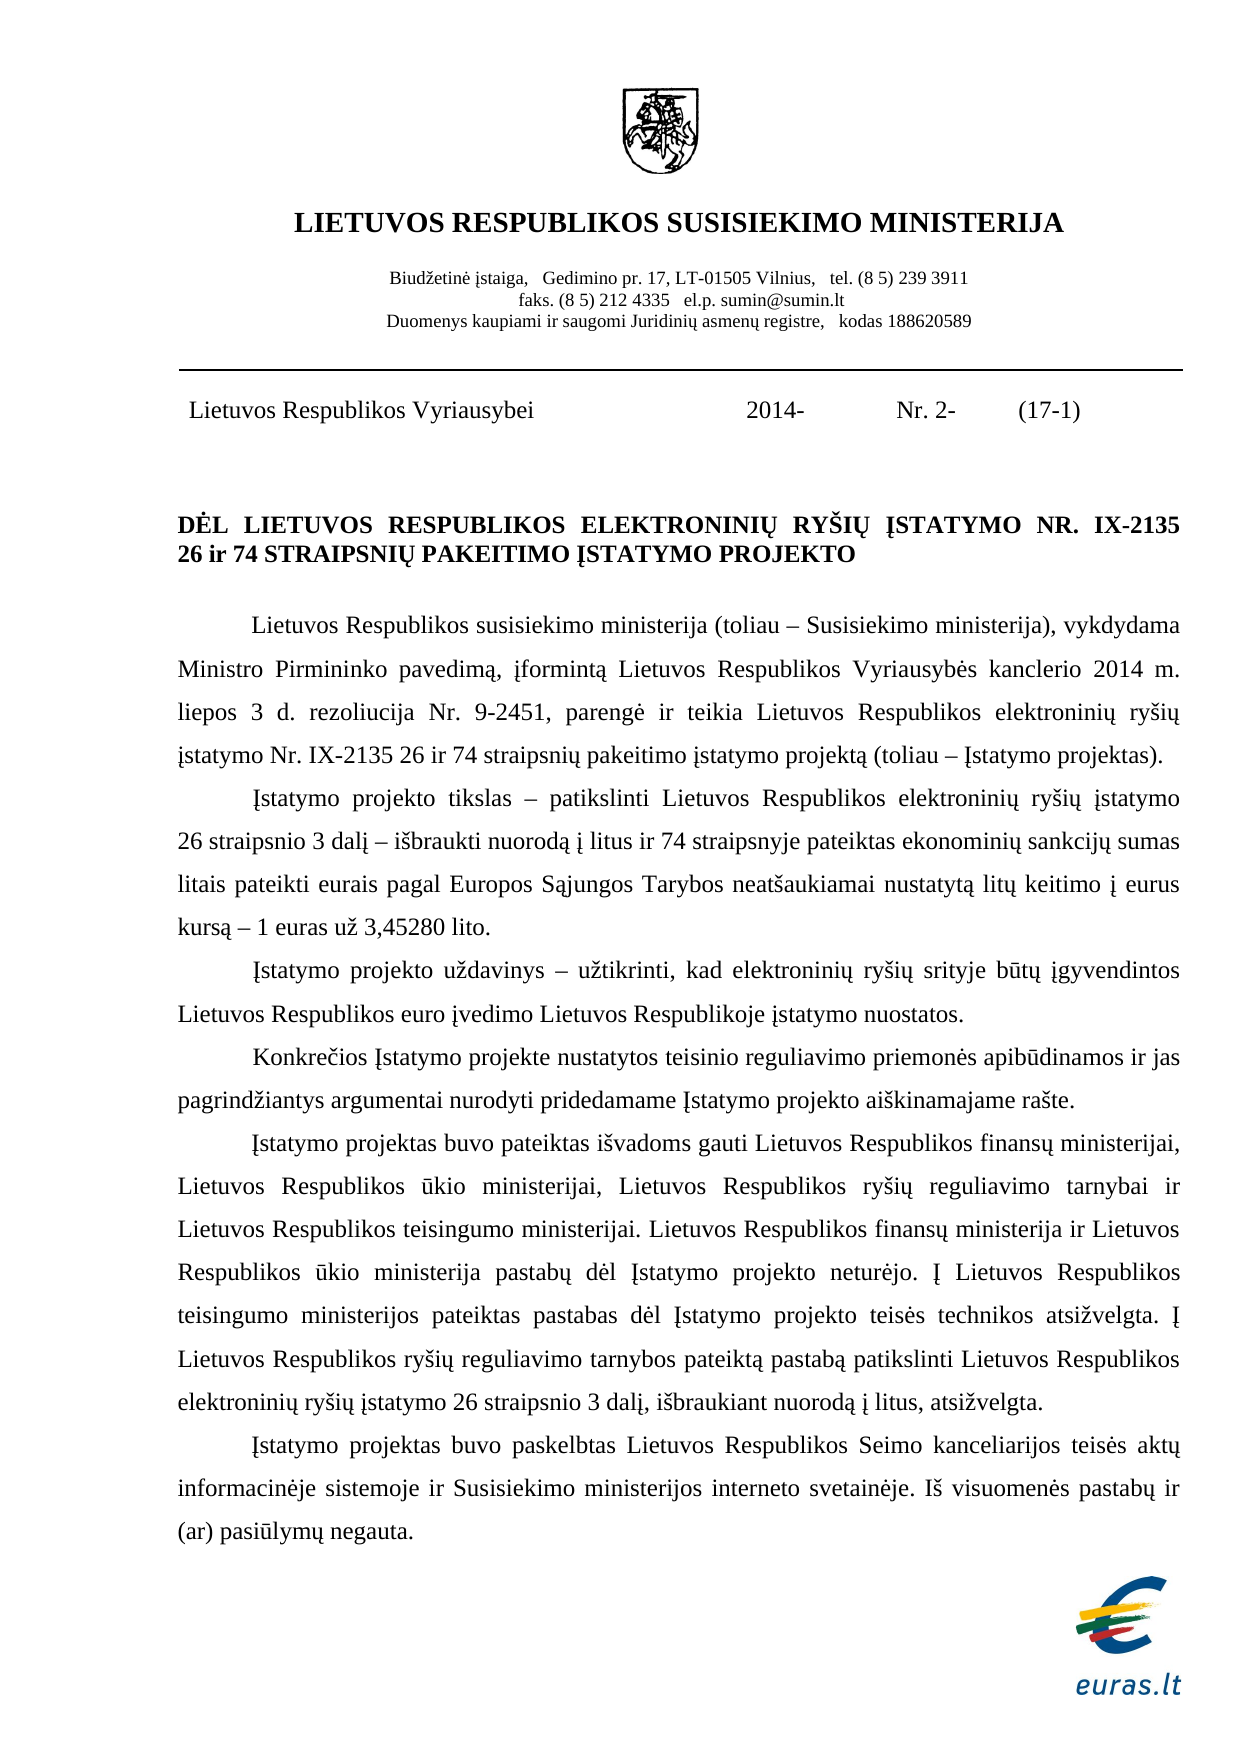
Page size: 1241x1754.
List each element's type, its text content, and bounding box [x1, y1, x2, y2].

text Duomenys kaupiami ir saugomi Juridinių asmenų registre, kodas 188620589 [236, 310, 1122, 332]
table_header 2014- Nr. 2- (17-1) [735, 395, 1203, 481]
text DĖL LIETUVOS RESPUBLIKOS ELEKTRONINIŲ RYŠIŲ ĮSTATYMO NR. IX-2135 26 ir 74 STRAIPSNIŲ PAKEITIMO ĮSTATYMO PROJEKTO [177, 510, 1181, 567]
text Konkrečios Įstatymo projekte nustatytos teisinio reguliavimo priemonės apibūdinamos ir jas pagrindžiantys argumentai nurodyti pridedamame Įstatymo projekto aiškinamajame rašte. [177, 1042, 1181, 1114]
text Įstatymo projektas buvo pateiktas išvadoms gauti Lietuvos Respublikos finansų ministerijai, Lietuvos Respublikos ūkio ministerijai, Lietuvos Respublikos ryšių reguliavimo tarnybai ir Lietuvos Respublikos teisingumo ministerijai. Lietuvos Respublikos finansų ministerija ir Lietuvos Respublikos ūkio ministerija pastabų dėl Įstatymo projekto neturėjo. Į Lietuvos Respublikos teisingumo ministerijos pateiktas pastabas dėl Įstatymo projekto teisės technikos atsižvelgta. Į Lietuvos Respublikos ryšių reguliavimo tarnybos pateiktą pastabą patikslinti Lietuvos Respublikos elektroninių ryšių įstatymo 26 straipsnio 3 dalį, išbraukiant nuorodą į litus, atsižvelgta. [177, 1128, 1181, 1416]
text Lietuvos Respublikos susisiekimo ministerija (toliau – Susisiekimo ministerija), vykdydama Ministro Pirmininko pavedimą, įformintą Lietuvos Respublikos Vyriausybės kanclerio 2014 m. liepos 3 d. rezoliucija Nr. 9-2451, parengė ir teikia Lietuvos Respublikos elektroninių ryšių įstatymo Nr. IX-2135 26 ir 74 straipsnių pakeitimo įstatymo projektą (toliau – Įstatymo projektas). [177, 611, 1181, 769]
text LIETUVOS RESPUBLIKOS SUSISIEKIMO MINISTERIJA [177, 205, 1181, 238]
table_header [646, 395, 735, 481]
table_cell [509, 88, 622, 174]
text Įstatymo projekto tikslas – patikslinti Lietuvos Respublikos elektroninių ryšių įstatymo 26 straipsnio 3 dalį – išbraukti nuorodą į litus ir 74 straipsnyje pateiktas ekonominių sankcijų sumas litais pateikti eurais pagal Europos Sąjungos Tarybos neatšaukiamai nustatytą litų keitimo į eurus kursą – 1 euras už 3,45280 lito. [177, 783, 1181, 941]
table_header [167, 59, 509, 88]
text Įstatymo projektas buvo paskelbtas Lietuvos Respublikos Seimo kanceliarijos teisės aktų informacinėje sistemoje ir Susisiekimo ministerijos interneto svetainėje. Iš visuomenės pastabų ir (ar) pasiūlymų negauta. [177, 1430, 1181, 1545]
table_header [813, 59, 1191, 88]
table_cell [735, 481, 1203, 510]
table_cell [646, 481, 735, 510]
table_cell [701, 88, 813, 174]
table_cell [813, 88, 1191, 174]
table_header [509, 59, 813, 88]
text Įstatymo projekto uždavinys – užtikrinti, kad elektroninių ryšių srityje būtų įgyvendintos Lietuvos Respublikos euro įvedimo Lietuvos Respublikoje įstatymo nuostatos. [177, 956, 1181, 1027]
table_cell [177, 481, 646, 510]
text Biudžetinė įstaiga, Gedimino pr. 17, LT-01505 Vilnius, tel. (8 5) 239 3911 [236, 267, 1122, 289]
table_header Lietuvos Respublikos Vyriausybei [177, 395, 646, 481]
text faks. (8 5) 212 4335 el.p. sumin@sumin.lt [236, 289, 1122, 310]
table_cell [167, 88, 509, 174]
